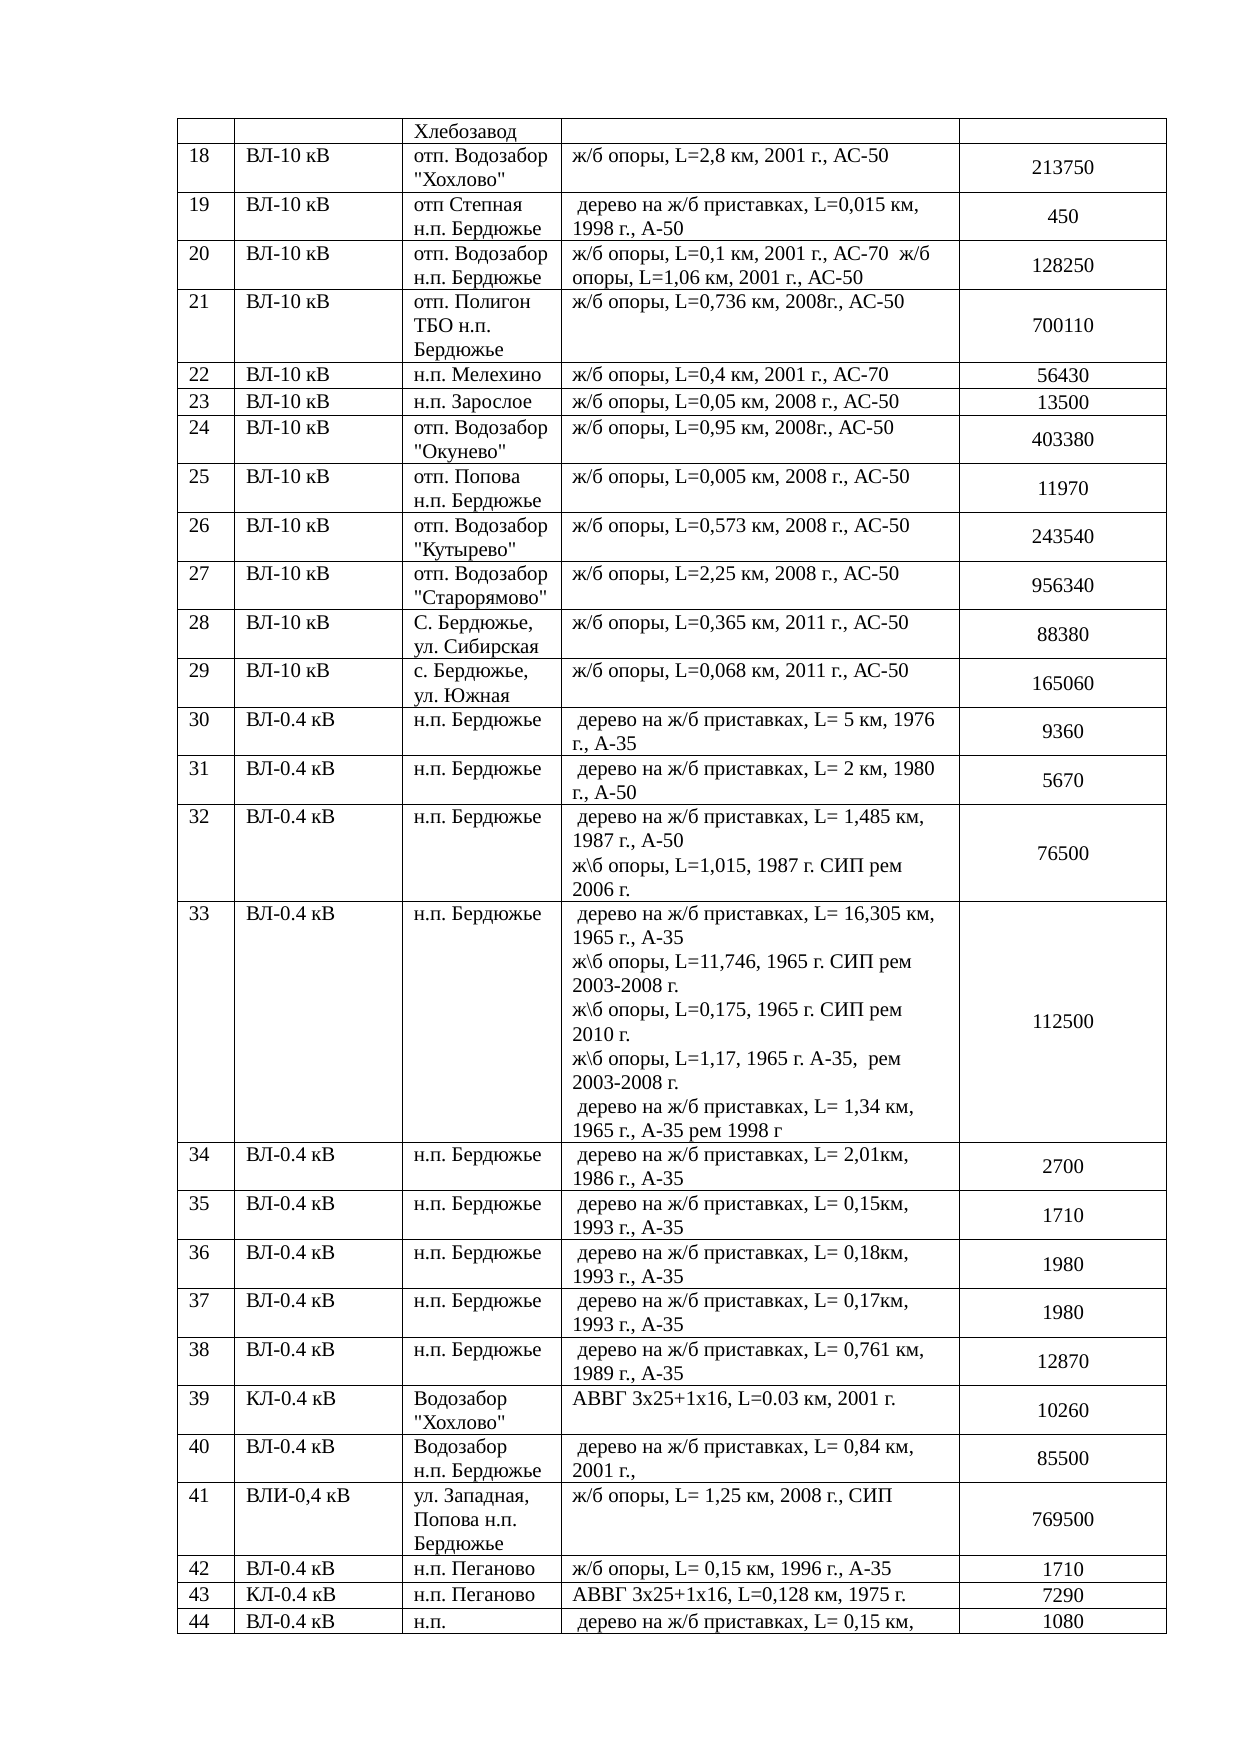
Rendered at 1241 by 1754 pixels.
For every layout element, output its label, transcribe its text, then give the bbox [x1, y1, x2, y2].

table_cell 25 [178, 464, 234, 512]
table_cell дерево на ж/б приставках, L= 16,305 км, 1965 г., А-35 ж\б опоры, L=11,746, 1965 г. СИП рем 2003-2008 г. ж\б опоры, L=0,175, 1965 г. СИП рем 2010 г. ж\б опоры, L=1,17, 1965 г. А-35, рем 2003-2008 г. дерево на ж/б приставках, L= 1,34 км, 1965 г., А-35 рем 1998 г [562, 902, 959, 1142]
table_cell отп Степная н.п. Бердюжье [403, 193, 561, 240]
table_cell н.п. Пеганово [403, 1556, 561, 1582]
table_cell 11970 [960, 464, 1166, 512]
table_cell [562, 119, 959, 143]
table_cell 41 [178, 1483, 234, 1555]
table_cell дерево на ж/б приставках, L= 2 км, 1980 г., А-50 [562, 756, 959, 804]
table_cell 112500 [960, 902, 1166, 1142]
table_cell н.п. Бердюжье [403, 902, 561, 1142]
table_cell н.п. Мелехино [403, 363, 561, 388]
table_cell дерево на ж/б приставках, L= 0,17км, 1993 г., А-35 [562, 1289, 959, 1336]
table_cell 44 [178, 1609, 234, 1633]
table_cell 1080 [960, 1609, 1166, 1633]
table_cell ВЛ-10 кВ [235, 193, 402, 240]
table_cell н.п. Бердюжье [403, 708, 561, 755]
table_cell 31 [178, 756, 234, 804]
table_cell с. Бердюжье, ул. Южная [403, 659, 561, 707]
table_cell Водозабор "Хохлово" [403, 1386, 561, 1434]
table_cell [960, 119, 1166, 143]
table_cell ж/б опоры, L=0,573 км, 2008 г., АС-50 [562, 513, 959, 561]
table_cell АВВГ 3х25+1х16, L=0,128 км, 1975 г. [562, 1583, 959, 1608]
table_cell 18 [178, 144, 234, 191]
table_cell н.п. [403, 1609, 561, 1633]
table_cell 20 [178, 241, 234, 289]
table_cell ВЛ-0.4 кВ [235, 902, 402, 1142]
table_cell ж/б опоры, L=0,4 км, 2001 г., АС-70 [562, 363, 959, 388]
table_cell [178, 119, 234, 143]
table_cell 10260 [960, 1386, 1166, 1434]
table_cell ж/б опоры, L=0,05 км, 2008 г., АС-50 [562, 389, 959, 415]
table_cell 21 [178, 290, 234, 361]
table_cell отп. Водозабор "Старорямово" [403, 562, 561, 609]
table_cell Хлебозавод [403, 119, 561, 143]
table_cell 76500 [960, 805, 1166, 901]
table_cell [235, 119, 402, 143]
table_cell ж/б опоры, L=0,005 км, 2008 г., АС-50 [562, 464, 959, 512]
table_cell ж/б опоры, L= 1,25 км, 2008 г., СИП [562, 1483, 959, 1555]
table_cell 700110 [960, 290, 1166, 361]
table_cell дерево на ж/б приставках, L= 5 км, 1976 г., А-35 [562, 708, 959, 755]
table_cell 2700 [960, 1143, 1166, 1190]
table_cell 450 [960, 193, 1166, 240]
table_cell ВЛ-0.4 кВ [235, 708, 402, 755]
table_cell 1980 [960, 1289, 1166, 1336]
table_cell 1710 [960, 1556, 1166, 1582]
table_cell ВЛ-10 кВ [235, 241, 402, 289]
table_cell 128250 [960, 241, 1166, 289]
table_cell 36 [178, 1240, 234, 1288]
table_cell 956340 [960, 562, 1166, 609]
table_cell ВЛ-10 кВ [235, 659, 402, 707]
table_cell 39 [178, 1386, 234, 1434]
table_cell КЛ-0.4 кВ [235, 1583, 402, 1608]
table_cell отп. Водозабор "Окунево" [403, 416, 561, 463]
table_cell 5670 [960, 756, 1166, 804]
table_cell 19 [178, 193, 234, 240]
table_cell 23 [178, 389, 234, 415]
table_cell ВЛ-0.4 кВ [235, 1556, 402, 1582]
table_cell н.п. Бердюжье [403, 1289, 561, 1336]
table_cell ж/б опоры, L= 0,15 км, 1996 г., А-35 [562, 1556, 959, 1582]
table_cell ж/б опоры, L=0,365 км, 2011 г., АС-50 [562, 610, 959, 658]
table_cell ВЛ-0.4 кВ [235, 1191, 402, 1239]
table_cell 26 [178, 513, 234, 561]
table_cell 24 [178, 416, 234, 463]
table_cell 1980 [960, 1240, 1166, 1288]
table_cell ул. Западная, Попова н.п. Бердюжье [403, 1483, 561, 1555]
table_cell ВЛ-0.4 кВ [235, 1609, 402, 1633]
table_cell н.п. Зарослое [403, 389, 561, 415]
table_cell ВЛ-0.4 кВ [235, 1143, 402, 1190]
table_cell КЛ-0.4 кВ [235, 1386, 402, 1434]
table_cell ж/б опоры, L=2,8 км, 2001 г., АС-50 [562, 144, 959, 191]
table_cell ВЛ-10 кВ [235, 610, 402, 658]
table_cell 13500 [960, 389, 1166, 415]
table_cell 33 [178, 902, 234, 1142]
table_cell 34 [178, 1143, 234, 1190]
table_cell 1710 [960, 1191, 1166, 1239]
table_cell н.п. Бердюжье [403, 805, 561, 901]
table_cell 38 [178, 1338, 234, 1385]
table_cell отп. Водозабор "Хохлово" [403, 144, 561, 191]
table_cell АВВГ 3х25+1х16, L=0.03 км, 2001 г. [562, 1386, 959, 1434]
table_cell ж/б опоры, L=0,1 км, 2001 г., АС-70 ж/б опоры, L=1,06 км, 2001 г., АС-50 [562, 241, 959, 289]
table_cell ВЛ-10 кВ [235, 389, 402, 415]
table_cell ж/б опоры, L=0,068 км, 2011 г., АС-50 [562, 659, 959, 707]
table_cell отп. Полигон ТБО н.п. Бердюжье [403, 290, 561, 361]
table_cell ВЛ-0.4 кВ [235, 1240, 402, 1288]
table_cell 403380 [960, 416, 1166, 463]
table_cell ВЛ-10 кВ [235, 144, 402, 191]
table_cell ВЛ-0.4 кВ [235, 1289, 402, 1336]
table_cell 769500 [960, 1483, 1166, 1555]
table_cell 243540 [960, 513, 1166, 561]
table_cell отп. Водозабор "Кутырево" [403, 513, 561, 561]
table_cell 42 [178, 1556, 234, 1582]
table_cell отп. Попова н.п. Бердюжье [403, 464, 561, 512]
table_cell ВЛ-10 кВ [235, 290, 402, 361]
table_cell 29 [178, 659, 234, 707]
table_cell н.п. Пеганово [403, 1583, 561, 1608]
table_cell 9360 [960, 708, 1166, 755]
table_cell 35 [178, 1191, 234, 1239]
table_cell 27 [178, 562, 234, 609]
table_cell 22 [178, 363, 234, 388]
table_cell дерево на ж/б приставках, L= 0,15 км, [562, 1609, 959, 1633]
table_cell ВЛ-0.4 кВ [235, 756, 402, 804]
table_cell ВЛ-10 кВ [235, 513, 402, 561]
table_cell ВЛ-10 кВ [235, 416, 402, 463]
table_cell дерево на ж/б приставках, L=0,015 км, 1998 г., А-50 [562, 193, 959, 240]
table_cell н.п. Бердюжье [403, 1143, 561, 1190]
table_cell дерево на ж/б приставках, L= 0,18км, 1993 г., А-35 [562, 1240, 959, 1288]
table_cell ВЛ-10 кВ [235, 464, 402, 512]
table_cell 28 [178, 610, 234, 658]
table_cell дерево на ж/б приставках, L= 1,485 км, 1987 г., А-50 ж\б опоры, L=1,015, 1987 г. СИП рем 2006 г. [562, 805, 959, 901]
table_cell ж/б опоры, L=0,95 км, 2008г., АС-50 [562, 416, 959, 463]
table_cell ж/б опоры, L=2,25 км, 2008 г., АС-50 [562, 562, 959, 609]
table_cell ВЛ-0.4 кВ [235, 805, 402, 901]
table_cell 32 [178, 805, 234, 901]
table_cell ж/б опоры, L=0,736 км, 2008г., АС-50 [562, 290, 959, 361]
table_cell н.п. Бердюжье [403, 1191, 561, 1239]
table_cell 88380 [960, 610, 1166, 658]
table_cell 165060 [960, 659, 1166, 707]
table_cell 12870 [960, 1338, 1166, 1385]
table_cell н.п. Бердюжье [403, 756, 561, 804]
table_cell 37 [178, 1289, 234, 1336]
table_cell дерево на ж/б приставках, L= 2,01км, 1986 г., А-35 [562, 1143, 959, 1190]
table_cell ВЛИ-0,4 кВ [235, 1483, 402, 1555]
table_cell 85500 [960, 1435, 1166, 1482]
table_cell дерево на ж/б приставках, L= 0,15км, 1993 г., А-35 [562, 1191, 959, 1239]
table_cell 213750 [960, 144, 1166, 191]
table_cell 40 [178, 1435, 234, 1482]
table_cell 30 [178, 708, 234, 755]
table_cell дерево на ж/б приставках, L= 0,84 км, 2001 г., [562, 1435, 959, 1482]
table_cell 7290 [960, 1583, 1166, 1608]
table_cell С. Бердюжье, ул. Сибирская [403, 610, 561, 658]
table_cell 43 [178, 1583, 234, 1608]
table_cell дерево на ж/б приставках, L= 0,761 км, 1989 г., А-35 [562, 1338, 959, 1385]
table_cell 56430 [960, 363, 1166, 388]
table_cell н.п. Бердюжье [403, 1240, 561, 1288]
table_cell н.п. Бердюжье [403, 1338, 561, 1385]
table_cell ВЛ-10 кВ [235, 562, 402, 609]
table_cell ВЛ-10 кВ [235, 363, 402, 388]
table_cell ВЛ-0.4 кВ [235, 1435, 402, 1482]
table_cell отп. Водозабор н.п. Бердюжье [403, 241, 561, 289]
table_cell Водозабор н.п. Бердюжье [403, 1435, 561, 1482]
table_cell ВЛ-0.4 кВ [235, 1338, 402, 1385]
